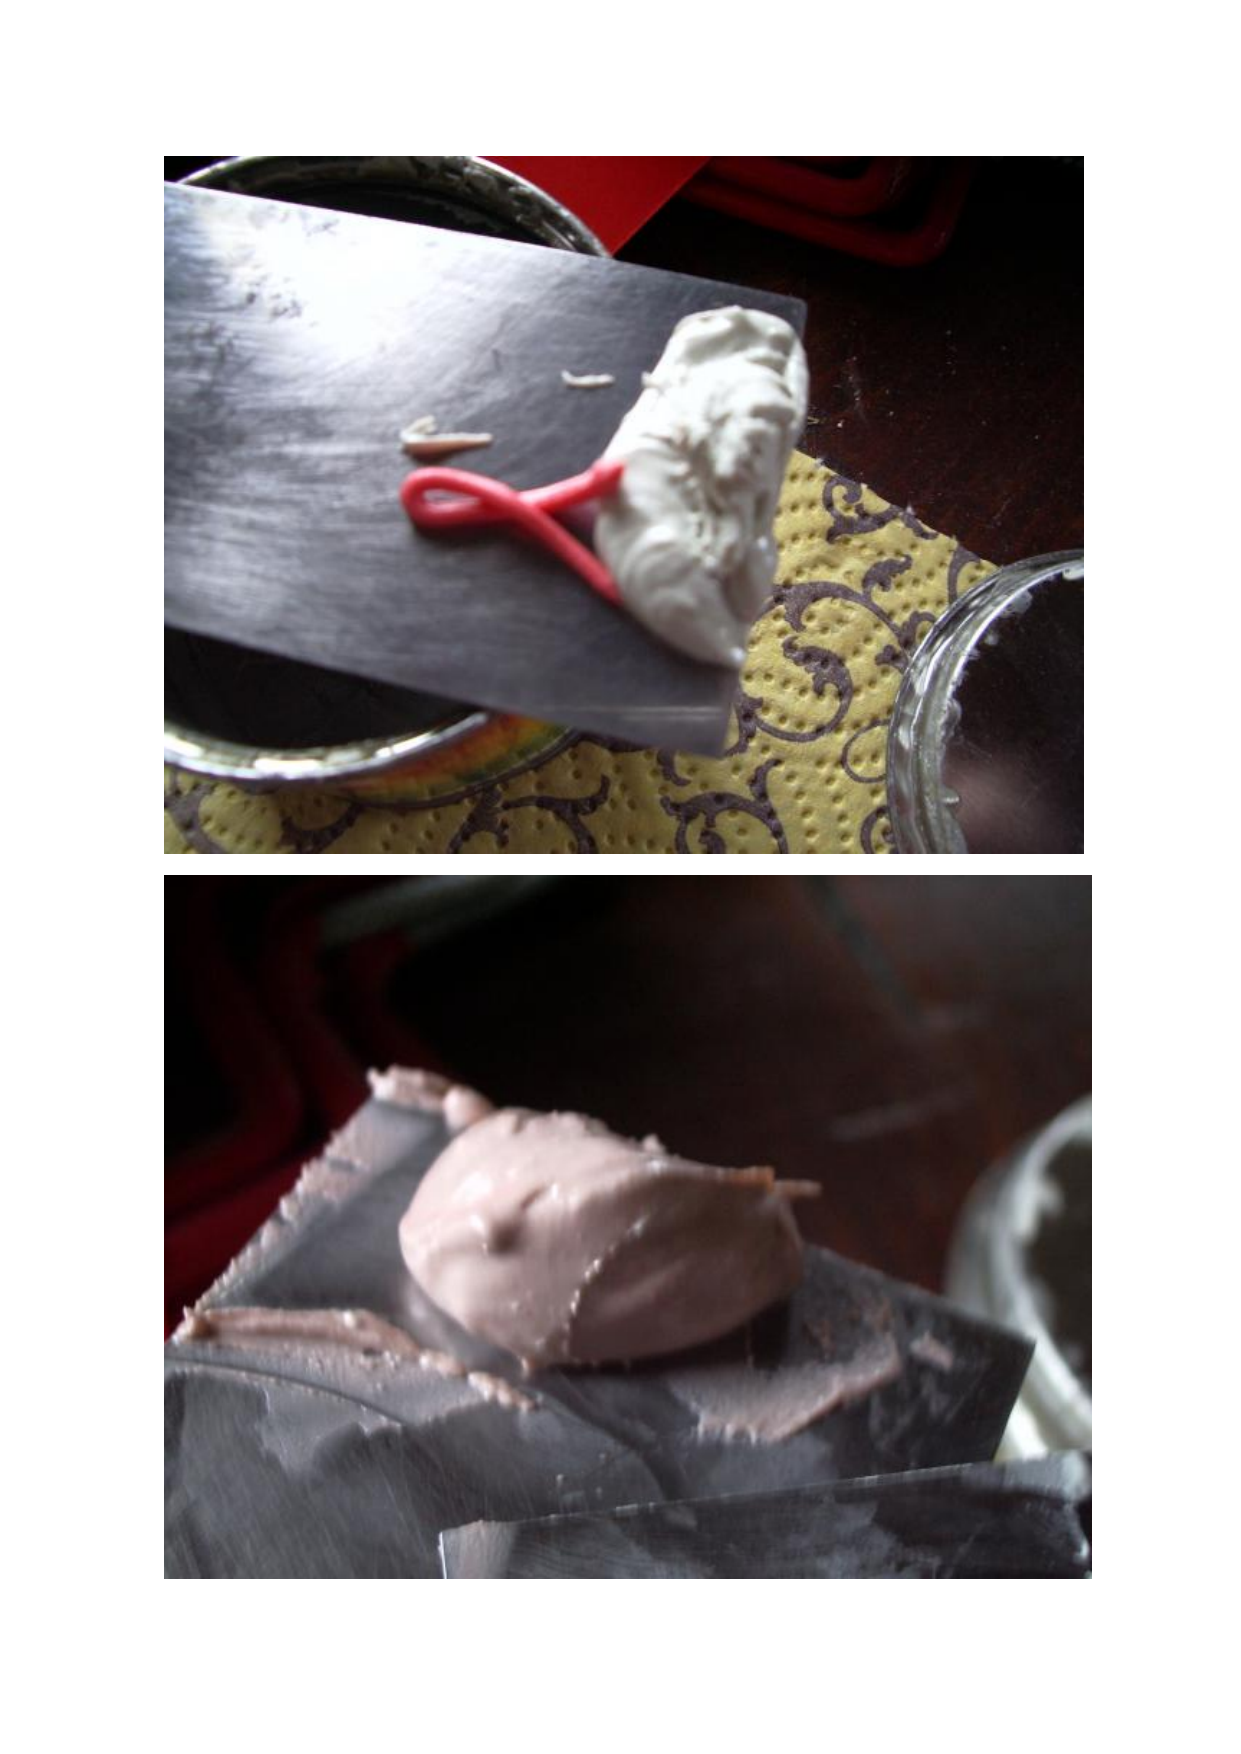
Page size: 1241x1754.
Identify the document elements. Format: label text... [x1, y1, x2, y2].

picture [164, 875, 1092, 1579]
picture [164, 156, 1084, 854]
text Le titre n'est pas péjoratif, et le post est sans prétention, juste un amateur qui partage un bout d'expérience . méthode pour le masticage On compte quatre principaux types de mastic : 1) Standard ou de finition (jaune, pour les réparations sur du métal) 2) Polyester (vert, comprenant un peu de fibre, idéal pour fixer des contours d’aile par exemple, il adhère sur métal, le plastique et la fibre) 3) À l’étain (gris, légèrement granuleux pour boucher un trou dans la carrosserie, dans le cas de corrosion par exemple) 4) ABS (gris, pour les pare-chocs, calandres, rétroviseurs, baguettes de portes, etc.) Pour ne plus voir un impact (de caillou sur le capot par exemple), il faudra non seulement poncer l’impact mais aussi la zone autour de l'impact, puis éliminer la poussière dégagée par le ponçage afin que le mastic adhère correctement. La pièce doit être parfaitement propre avant l'application du mastic. Tous les mastics se composent d’un pot et d’un tube de durcisseur. Il faut les mélanger avant application; la qualité du mélange est primordiale. Le mélange doit être homogène, sinon le mastic qui n’aurait pas été mélangé avec le durcisseur resterait mou, et ne sécherait pas. Le mastic doit être appliqué avec une spatule (lame métallique souple existant en différentes tailles, suivant la quantité de mastic à appliquer). L’idéal est d’en mettre le moins possible ; pour les impacts profonds, il faudra faire revenir la tôle avant. L’épaisseur de mastic ne doit généralement pas excéder 2mm sur de grandes surfaces. Avant d’obtenir un résultat satisfaisant, plusieurs applications sont nécessaires, et il faut poncer entre chaque application. La vérification est visuelle, mais surtout tactile, en parcourant la pièce avec la paume de la main. Une technique simple permet de vérifier la planéité : avec une bombe de peinture ( *Blanche pour l'exemple) peignez la zone que vous venez de traiter. Après séchage, poncez au papier fin, indice 320/400. Si une zone * Blanche subsiste après quelques passages (où vous aurez enlevé la peinture et où le mastic de couleur jaune sera apparent), il y a un manque à combler. N’oubliez pas de poncer ce creux matérialisé en Blanc avant de remastiquer. papier pour poncer Avant de mettre une voiture en peinture, il y a de nombreuses règles à respecter dont celle primordiale du ponçage ; pour ce faire, de nombreux types de papiers abrasifs sont disponibles, ils sont référencés de 60 à 800. Ces valeurs déterminent le pouvoir d’abrasion ; ces papiers abrasifs sont des feuilles sur lesquelles des grains abrasifs de différents calibres sont collés. Un papier d’indice 60 sera très abrasif. Plus on va vers des chiffres élevés, plus on augmente la finition. Le ponçage se fait à l’aide d’une cale. Pas besoin d’une cale spéciale ; un morceau de bois ou de pvc bien plat fait l’affaire. Il suffit de faire un U avec le papier de telle façon que le papier entoure la cale et qu’il soit posé plat sur celle-ci. Tenir la cale aux deux extrémités pour que le papier ne glisse pas. Pour redonner la forme originale, il faut décrire des trajectoires différentes autour de la zone mastiquée, en suivant la courbure d’origine (on ne ponce pas que la zone mastiquée, il faut aller plus loin pour retrouver la forme exacte), il est nécessaire de rester le plus à plat possible. Le ponçage commence avec des grains de type 100 pour finir à 250, pour ce qui concerne le stade de la préparation. Le camouflage n'est jamais le première étape Car avant cette étape toutes les parties à apprêter seront poncées au papier fin de grain 400. si vous souhaitez refaire une peinture complète, vous devrez donc si besoin avant de camoufler. 1) redresser 2) mastiquer 3) poncer enfin préparer sans louper d'étape Le camouflage sert à masquer les parties qui ne seront pas recouvertes de peinture (phares, vitres, feux arrières, roues, essuie-glaces, baguettes de porte, serrures). Il se fait avec du stocks type kraft, deux sont utilisés, un fin pour les contours de vitres, baguettes, et un large pour finir (les grandes surfaces type pare-brises pourront être recouvertes de papier journal, en vérifiant qu’il n’y ait pas de petits trous sur le milieu de la feuille de journal où un voile de peinture ou d’apprêt pourrait passer) Peindre des éléments de carrosserie : 1 - Poncer la pièce au 240 à l'eau jusqu'à la disparition du grain de l'ancienne peinture. 2 - Passer 2 voile d'accrocheur alu sur les points de carrosserie que vous auriez pu mettre a nu: temps de séchage avant étape suivante, 20 minutes à température ambiante et suivant les recommandations du fabricant de peinture. 3 - Enchainer sur 2 ou 3 couches d'apprêt : Avant cette étape la carrosserie doit être nettoyée, le mieux étant d’utiliser un dégraissant pour peintre, qui ne réagira pas par la suite avec la peinture ou l’apprêt. Plus aucune poussière ne doit subsister sous peine d’être emprisonnée sous la peinture éviter de faire ça sous un arbre un jour de grand vent. Cela peut être fait avec un compresseur à environ 1.5/2 bars, un compresseur de 50 litres sera trop « léger » et ne pourra tenir la pression longtemps, le minimum est un 100 litres est nécessaire si la surface excède une aile ou un pare-choc ; sinon il faudra attendre de temps en temps que la cuve se recharge et procéder par parties. temps de séchage entre les 2 couches, 5 a 10 minutes a température ambiante. temps de séchage avant l'étape suivante, env. 24h a température ambiante. 4 - Poncer complétement au 400 et 600 à l'eau bien que nous trouvons aujourd'hui dans le commerce du papier performant pour poncer a sec. Si des imperfections persistent, reprendre l'étape 3. 5 - Procéder à la mise en peinture ( conseil , peinture bi composant ) Attention au moment de la préparation de votre apprêt, ou peinture, bien respecter les préconisations du fabricant. Votre revendeur doit être en mesure de vous fournir la fiche technique de chaque produit. en l'occurrence (ici) nous étions: pour l'apprêt (en 4 pour 1 +15%)= 100cl d'apprêt + 25cl de durcisseur +15% de diluant pour la peinture (en 2 pour 1 +15%)= 100cl de peinture + 50cl de durcisseur + 15% de diluant un pot doseur comme celui-ci coûte 0,50€ Mise en peinture - peinture brillant direct La pièce est prête a être peinte, c'est a dire complètement poncée au 800 a l'eau, ou 500 a sec. 1 - bien nettoyer et dégraisser la pièce, et attention aux insectes qui font chier [148, 148, 1108, 1587]
